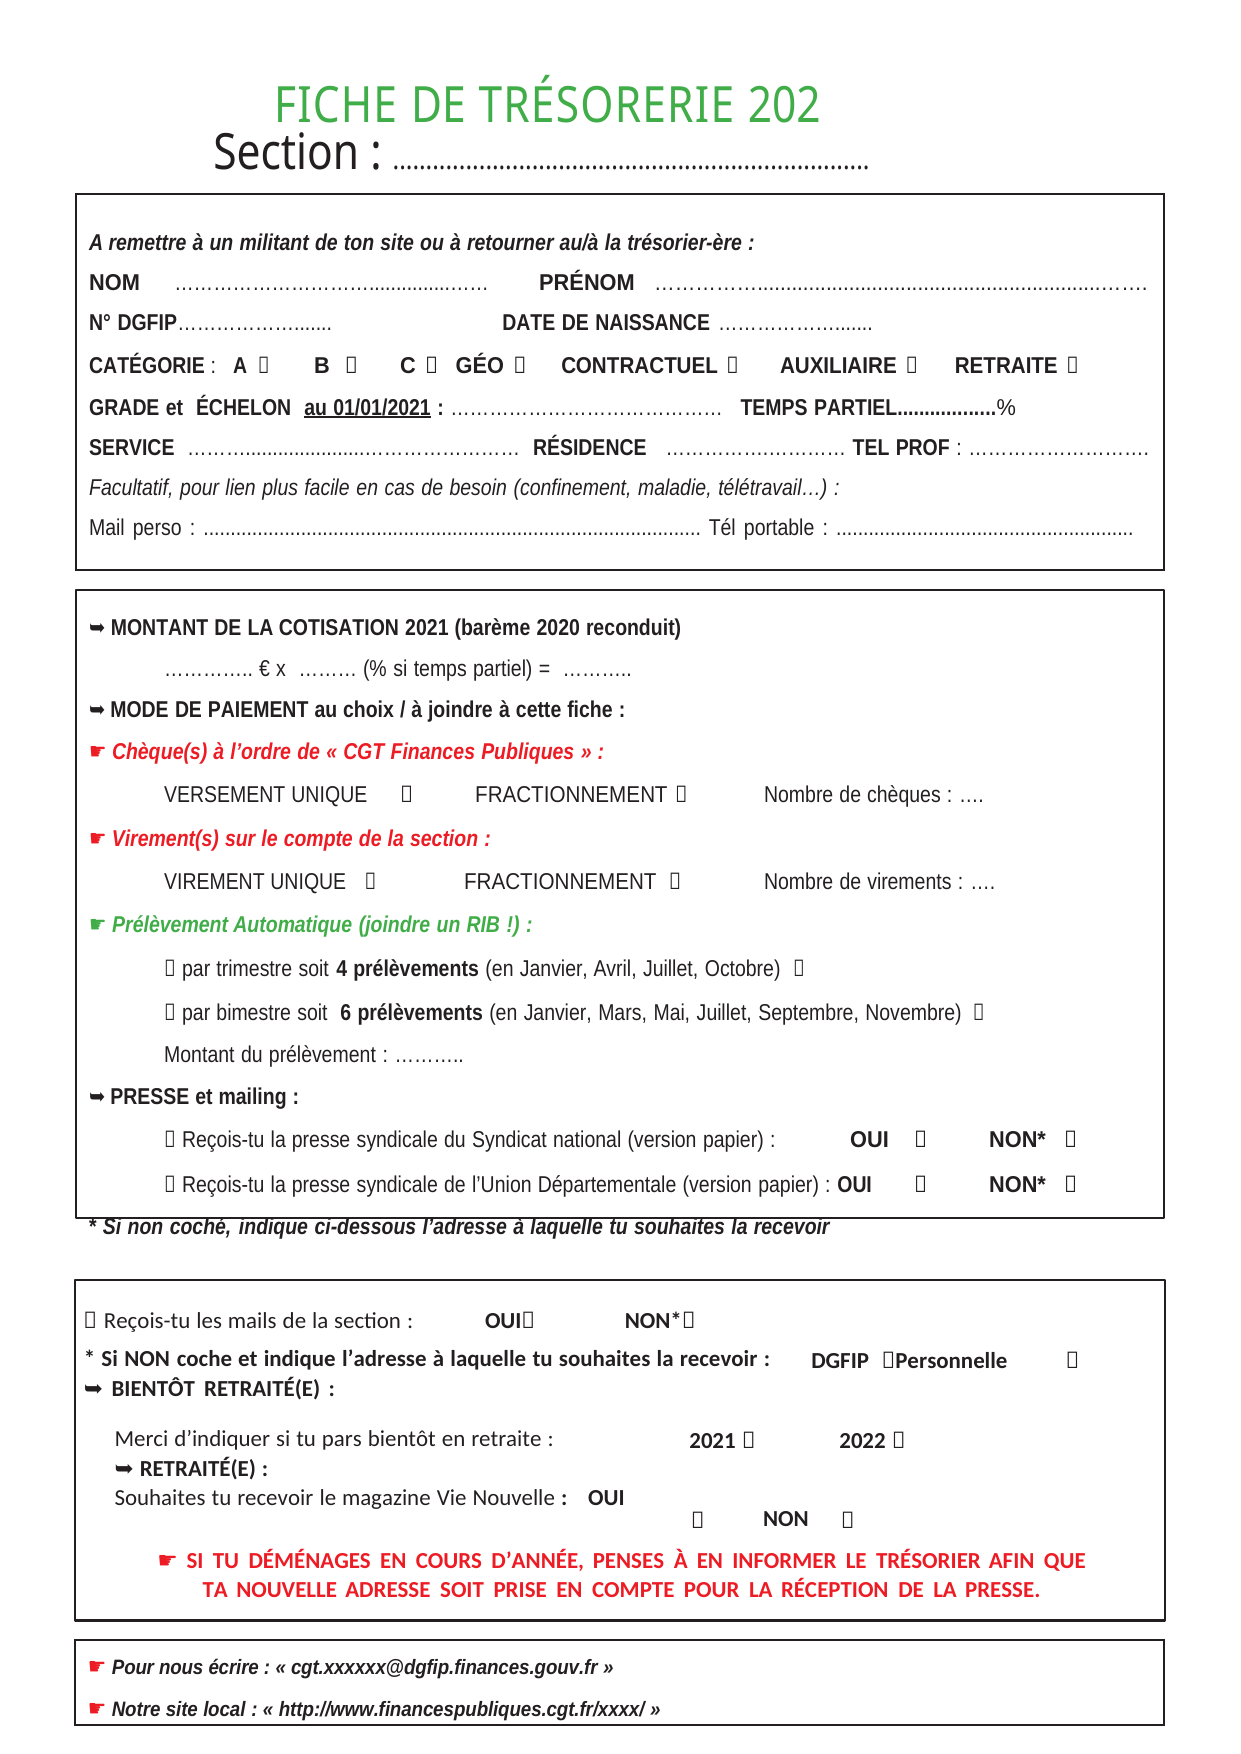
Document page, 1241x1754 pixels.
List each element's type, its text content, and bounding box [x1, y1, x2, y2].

text  Reçois-tu la presse syndicale de l’Union Départementale (version papier) : OUI  NON*  [164, 1168, 1178, 1199]
text Facultatif, pour lien plus facile en cas de besoin (confinement, maladie, télétravail…) : [89, 473, 1163, 500]
subtitle ☛ Prélèvement Automatique (joindre un RIB !) : [89, 908, 1178, 939]
text Mail perso : ............................................................................................ Tél portable : ....................................................... [89, 513, 1163, 540]
text FICHE DE TRÉSORERIE 202 Section : ........................................................................ [213, 81, 1139, 184]
text GRADE et ÉCHELON au 01/01/2021 : …………………………………… TEMPS PARTIEL % [89, 394, 1163, 420]
subtitle ➥ MONTANT DE LA COTISATION 2021 (barème 2020 reconduit) [89, 611, 1178, 643]
text ………….. € x ……… (% si temps partiel) = ……….. [164, 654, 1178, 681]
text SERVICE ………......................…………………… RÉSIDENCE …………….………… TEL PROF : ………………………. [89, 433, 1163, 460]
text VERSEMENT UNIQUE  FRACTIONNEMENT  Nombre de chèques : …. [164, 778, 1178, 809]
text A remettre à un militant de ton site ou à retourner au/à la trésorier-ère : [89, 229, 1163, 255]
text ☛ Pour nous écrire : « cgt.xxxxxx@dgfip.finances.gouv.fr » [88, 1650, 1163, 1681]
subtitle ➥ MODE DE PAIEMENT au choix / à joindre à cette fiche : [89, 693, 1178, 724]
text NOM …………………………...............…… PRÉNOM ……………............................................................……. [89, 269, 1163, 295]
subtitle ☛ Virement(s) sur le compte de la section : [89, 822, 1178, 853]
text  par trimestre soit 4 prélèvements (en Janvier, Avril, Juillet, Octobre)  [164, 952, 1178, 983]
text Montant du prélèvement : ……….. [164, 1041, 1178, 1067]
text ☛ Notre site local : « http://www.financespubliques.cgt.fr/xxxx/ » [88, 1692, 1163, 1724]
text  Reçois-tu la presse syndicale du Syndicat national (version papier) : OUI  NON*  [164, 1123, 1178, 1154]
text VIREMENT UNIQUE  FRACTIONNEMENT  Nombre de virements : …. [164, 865, 1178, 896]
text N° DGFIP………………....... DATE DE NAISSANCE ………………....... [89, 309, 1163, 335]
subtitle ☛ Chèque(s) à l’ordre de « CGT Finances Publiques » : [89, 735, 1178, 766]
text CATÉGORIE : A  B  C  GÉO  CONTRACTUEL  AUXILIAIRE  RETRAITE  [89, 349, 1163, 380]
text  par bimestre soit 6 prélèvements (en Janvier, Mars, Mai, Juillet, Septembre, Novembre)  [164, 996, 1178, 1028]
text * Si non coché, indique ci-dessous l’adresse à laquelle tu souhaites la recevoir [89, 1213, 1178, 1239]
subtitle ➥ PRESSE et mailing : [89, 1080, 1178, 1111]
